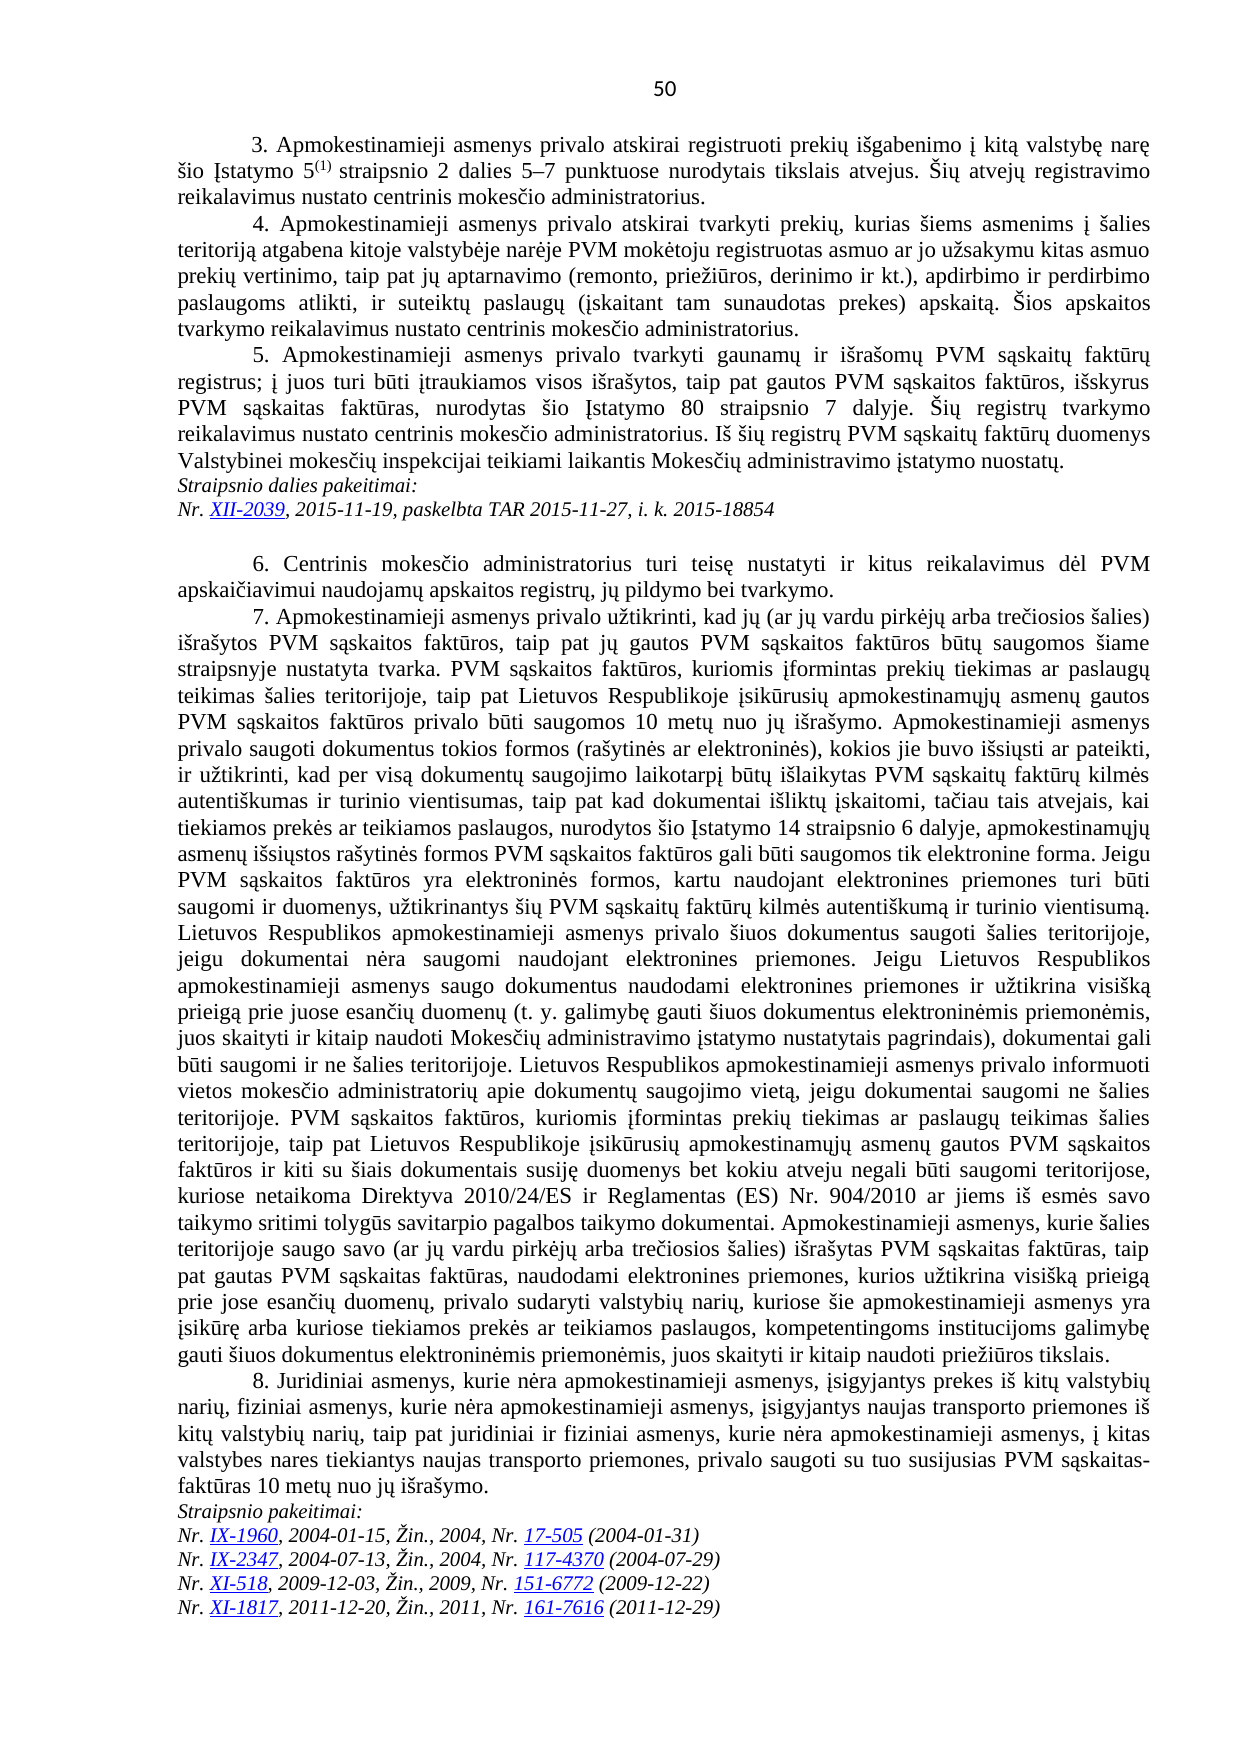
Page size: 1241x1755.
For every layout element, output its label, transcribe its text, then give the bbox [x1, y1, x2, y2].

text Nr. XI-518, 2009-12-03, Žin., 2009, Nr. 151-6772 (2009-12-22) [177, 1571, 1152, 1595]
text 3. Apmokestinamieji asmenys privalo atskirai registruoti prekių išgabenimo į kitą valstybę narę šio Įstatymo 5(1) straipsnio 2 dalies 5–7 punktuose nurodytais tikslais atvejus. Šių atvejų registravimo reikalavimus nustato centrinis mokesčio administratorius. [177, 131, 1152, 210]
text 4. Apmokestinamieji asmenys privalo atskirai tvarkyti prekių, kurias šiems asmenims į šalies teritoriją atgabena kitoje valstybėje narėje PVM mokėtoju registruotas asmuo ar jo užsakymu kitas asmuo prekių vertinimo, taip pat jų aptarnavimo (remonto, priežiūros, derinimo ir kt.), apdirbimo ir perdirbimo paslaugoms atlikti, ir suteiktų paslaugų (įskaitant tam sunaudotas prekes) apskaitą. Šios apskaitos tvarkymo reikalavimus nustato centrinis mokesčio administratorius. [177, 210, 1152, 341]
text Nr. XII-2039, 2015-11-19, paskelbta TAR 2015-11-27, i. k. 2015-18854 [177, 497, 1152, 521]
text Nr. IX-1960, 2004-01-15, Žin., 2004, Nr. 17-505 (2004-01-31) [177, 1523, 1152, 1547]
text Straipsnio pakeitimai: [177, 1499, 1152, 1523]
text Nr. XI-1817, 2011-12-20, Žin., 2011, Nr. 161-7616 (2011-12-29) [177, 1595, 1152, 1619]
text 7. Apmokestinamieji asmenys privalo užtikrinti, kad jų (ar jų vardu pirkėjų arba trečiosios šalies) išrašytos PVM sąskaitos faktūros, taip pat jų gautos PVM sąskaitos faktūros būtų saugomos šiame straipsnyje nustatyta tvarka. PVM sąskaitos faktūros, kuriomis įformintas prekių tiekimas ar paslaugų teikimas šalies teritorijoje, taip pat Lietuvos Respublikoje įsikūrusių apmokestinamųjų asmenų gautos PVM sąskaitos faktūros privalo būti saugomos 10 metų nuo jų išrašymo. Apmokestinamieji asmenys privalo saugoti dokumentus tokios formos (rašytinės ar elektroninės), kokios jie buvo išsiųsti ar pateikti, ir užtikrinti, kad per visą dokumentų saugojimo laikotarpį būtų išlaikytas PVM sąskaitų faktūrų kilmės autentiškumas ir turinio vientisumas, taip pat kad dokumentai išliktų įskaitomi, tačiau tais atvejais, kai tiekiamos prekės ar teikiamos paslaugos, nurodytos šio Įstatymo 14 straipsnio 6 dalyje, apmokestinamųjų asmenų išsiųstos rašytinės formos PVM sąskaitos faktūros gali būti saugomos tik elektronine forma. Jeigu PVM sąskaitos faktūros yra elektroninės formos, kartu naudojant elektronines priemones turi būti saugomi ir duomenys, užtikrinantys šių PVM sąskaitų faktūrų kilmės autentiškumą ir turinio vientisumą. Lietuvos Respublikos apmokestinamieji asmenys privalo šiuos dokumentus saugoti šalies teritorijoje, jeigu dokumentai nėra saugomi naudojant elektronines priemones. Jeigu Lietuvos Respublikos apmokestinamieji asmenys saugo dokumentus naudodami elektronines priemones ir užtikrina visišką prieigą prie juose esančių duomenų (t. y. galimybę gauti šiuos dokumentus elektroninėmis priemonėmis, juos skaityti ir kitaip naudoti Mokesčių administravimo įstatymo nustatytais pagrindais), dokumentai gali būti saugomi ir ne šalies teritorijoje. Lietuvos Respublikos apmokestinamieji asmenys privalo informuoti vietos mokesčio administratorių apie dokumentų saugojimo vietą, jeigu dokumentai saugomi ne šalies teritorijoje. PVM sąskaitos faktūros, kuriomis įformintas prekių tiekimas ar paslaugų teikimas šalies teritorijoje, taip pat Lietuvos Respublikoje įsikūrusių apmokestinamųjų asmenų gautos PVM sąskaitos faktūros ir kiti su šiais dokumentais susiję duomenys bet kokiu atveju negali būti saugomi teritorijose, kuriose netaikoma Direktyva 2010/24/ES ir Reglamentas (ES) Nr. 904/2010 ar jiems iš esmės savo taikymo sritimi tolygūs savitarpio pagalbos taikymo dokumentai. Apmokestinamieji asmenys, kurie šalies teritorijoje saugo savo (ar jų vardu pirkėjų arba trečiosios šalies) išrašytas PVM sąskaitas faktūras, taip pat gautas PVM sąskaitas faktūras, naudodami elektronines priemones, kurios užtikrina visišką prieigą prie jose esančių duomenų, privalo sudaryti valstybių narių, kuriose šie apmokestinamieji asmenys yra įsikūrę arba kuriose tiekiamos prekės ar teikiamos paslaugos, kompetentingoms institucijoms galimybę gauti šiuos dokumentus elektroninėmis priemonėmis, juos skaityti ir kitaip naudoti priežiūros tikslais. [177, 603, 1152, 1367]
text Straipsnio dalies pakeitimai: [177, 473, 1152, 497]
text Nr. IX-2347, 2004-07-13, Žin., 2004, Nr. 117-4370 (2004-07-29) [177, 1547, 1152, 1571]
text 8. Juridiniai asmenys, kurie nėra apmokestinamieji asmenys, įsigyjantys prekes iš kitų valstybių narių, fiziniai asmenys, kurie nėra apmokestinamieji asmenys, įsigyjantys naujas transporto priemones iš kitų valstybių narių, taip pat juridiniai ir fiziniai asmenys, kurie nėra apmokestinamieji asmenys, į kitas valstybes nares tiekiantys naujas transporto priemones, privalo saugoti su tuo susijusias PVM sąskaitas-faktūras 10 metų nuo jų išrašymo. [177, 1367, 1152, 1499]
text 6. Centrinis mokesčio administratorius turi teisę nustatyti ir kitus reikalavimus dėl PVM apskaičiavimui naudojamų apskaitos registrų, jų pildymo bei tvarkymo. [177, 550, 1152, 603]
text 5. Apmokestinamieji asmenys privalo tvarkyti gaunamų ir išrašomų PVM sąskaitų faktūrų registrus; į juos turi būti įtraukiamos visos išrašytos, taip pat gautos PVM sąskaitos faktūros, išskyrus PVM sąskaitas faktūras, nurodytas šio Įstatymo 80 straipsnio 7 dalyje. Šių registrų tvarkymo reikalavimus nustato centrinis mokesčio administratorius. Iš šių registrų PVM sąskaitų faktūrų duomenys Valstybinei mokesčių inspekcijai teikiami laikantis Mokesčių administravimo įstatymo nuostatų. [177, 341, 1152, 473]
